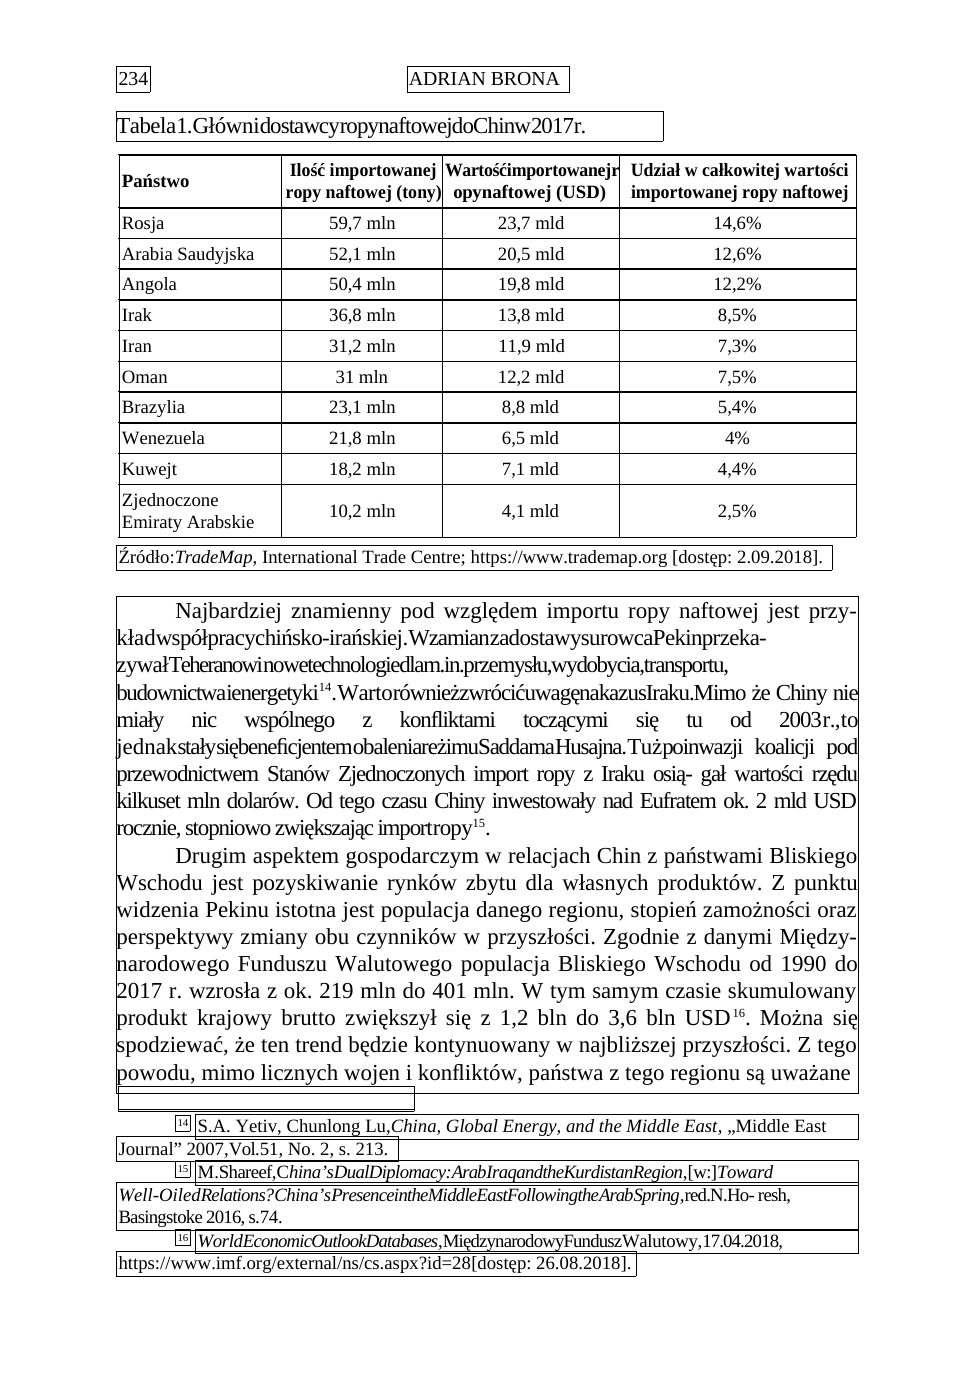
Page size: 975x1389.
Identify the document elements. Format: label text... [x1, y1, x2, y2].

text 8,8 mld [499, 396, 561, 418]
text 234 [118, 67, 150, 90]
text S.A. Yetiv, Chunlong Lu,China, Global Energy, and the Middle East, „Middle East [197, 1115, 858, 1137]
text Journal” 2007,Vol.51, No. 2, s. 213. [118, 1137, 398, 1159]
text 13,8 mld [498, 304, 619, 326]
text Źródło:TradeMap, International Trade Centre; https://www.trademap.org [dostęp: 2.09.2018]. [118, 546, 832, 568]
text Oman [122, 366, 281, 387]
text 12,2% [711, 273, 763, 295]
text ADRIAN BRONA [409, 67, 569, 90]
text 4% [711, 427, 763, 448]
text Angola [122, 273, 281, 295]
text 52,1 mln [329, 243, 442, 264]
text 11,9 mld [498, 335, 619, 356]
text Udział w całkowitej wartości importowanej ropy naftowej [631, 159, 851, 203]
text 12,6% [711, 243, 763, 264]
text Brazylia [122, 396, 281, 418]
text https://www.imf.org/external/ns/cs.aspx?id=28[dostęp: 26.08.2018]. [118, 1252, 636, 1274]
text 7,5% [711, 366, 763, 387]
text 7,1 mld [499, 458, 561, 479]
text 7,3% [711, 335, 763, 356]
text 23,1 mln [329, 396, 442, 418]
text 20,5 mld [498, 243, 619, 264]
text 12,2 mld [498, 366, 619, 387]
text 19,8 mld [498, 273, 619, 295]
text Arabia Saudyjska [122, 243, 281, 264]
text 15 [177, 1163, 190, 1175]
text M.Shareef,China’sDualDiplomacy:ArabIraqandtheKurdistanRegion,[w:]Toward [197, 1161, 858, 1182]
text 50,4 mln [329, 273, 442, 295]
text WorldEconomicOutlookDatabases,MiędzynarodowyFunduszWalutowy,17.04.2018, [197, 1230, 858, 1251]
text Najbardziej znamienny pod względem importu ropy naftowej jest przy- kładwspółpracychińsko-irańskiej.WzamianzadostawysurowcaPekinprzeka- zywałTeheranowinowetechnologiedlam.in.przemysłu,wydobycia,transportu, budownictwaienergetyki14.WartorównieżzwrócićuwagęnakazusIraku.Mimo że Chiny nie miały nic wspólnego z konﬂiktami toczącymi się tu od 2003r.,to jednakstałysiębeneﬁcjentemobaleniareżimuSaddamaHusajna.Tużpoinwazji koalicji pod przewodnictwem Stanów Zjednoczonych import ropy z Iraku osią- gał wartości rzędu kilkuset mln dolarów. Od tego czasu Chiny inwestowały nad Eufratem ok. 2 mld USD rocznie, stopniowo zwiększając importropy15. [117, 597, 858, 840]
text Well-OiledRelations?China’sPresenceintheMiddleEastFollowingtheArabSpring,red.N.Ho- resh, Basingstoke 2016, s.74. [118, 1184, 858, 1227]
text 14 [177, 1117, 190, 1128]
text 31 mln [333, 366, 390, 387]
text 18,2 mln [329, 458, 442, 479]
text 4,4% [711, 458, 763, 479]
text Państwo [122, 170, 281, 192]
text Ilość importowanej ropy naftowej (tony) [285, 159, 442, 203]
text Irak [122, 304, 281, 326]
text 2,5% [711, 500, 763, 521]
text Kuwejt [122, 458, 281, 479]
text 59,7 mln [329, 212, 442, 233]
text Drugim aspektem gospodarczym w relacjach Chin z państwami Bliskiego Wschodu jest pozyskiwanie rynków zbytu dla własnych produktów. Z punktu widzenia Pekinu istotna jest populacja danego regionu, stopień zamożności oraz perspektywy zmiany obu czynników w przyszłości. Zgodnie z danymi Między- narodowego Funduszu Walutowego populacja Bliskiego Wschodu od 1990 do 2017 r. wzrosła z ok. 219 mln do 401 mln. W tym samym czasie skumulowany produkt krajowy brutto zwiększył się z 1,2 bln do 3,6 bln USD16. Można się spodziewać, że ten trend będzie kontynuowany w najbliższej przyszłości. Z tego powodu, mimo licznych wojen i konﬂiktów, państwa z tego regionu są uważane [117, 842, 858, 1085]
text Wartośćimportowanejropynaftowej (USD) [445, 159, 619, 203]
text Wenezuela [122, 427, 281, 448]
text Tabela1.GłównidostawcyropynaftowejdoChinw2017r. [117, 113, 663, 139]
text 31,2 mln [329, 335, 442, 356]
text Iran [122, 335, 281, 356]
text 10,2 mln [329, 500, 442, 521]
text 8,5% [711, 304, 763, 326]
text 6,5 mld [499, 427, 561, 448]
text 36,8 mln [329, 304, 442, 326]
text 23,7 mld [498, 212, 619, 233]
text Rosja [122, 212, 281, 233]
text Zjednoczone Emiraty Arabskie [122, 488, 277, 532]
text 16 [177, 1231, 190, 1243]
text 14,6% [711, 212, 763, 233]
text 4,1 mld [499, 500, 561, 521]
text 21,8 mln [329, 427, 442, 448]
text 5,4% [711, 396, 763, 418]
